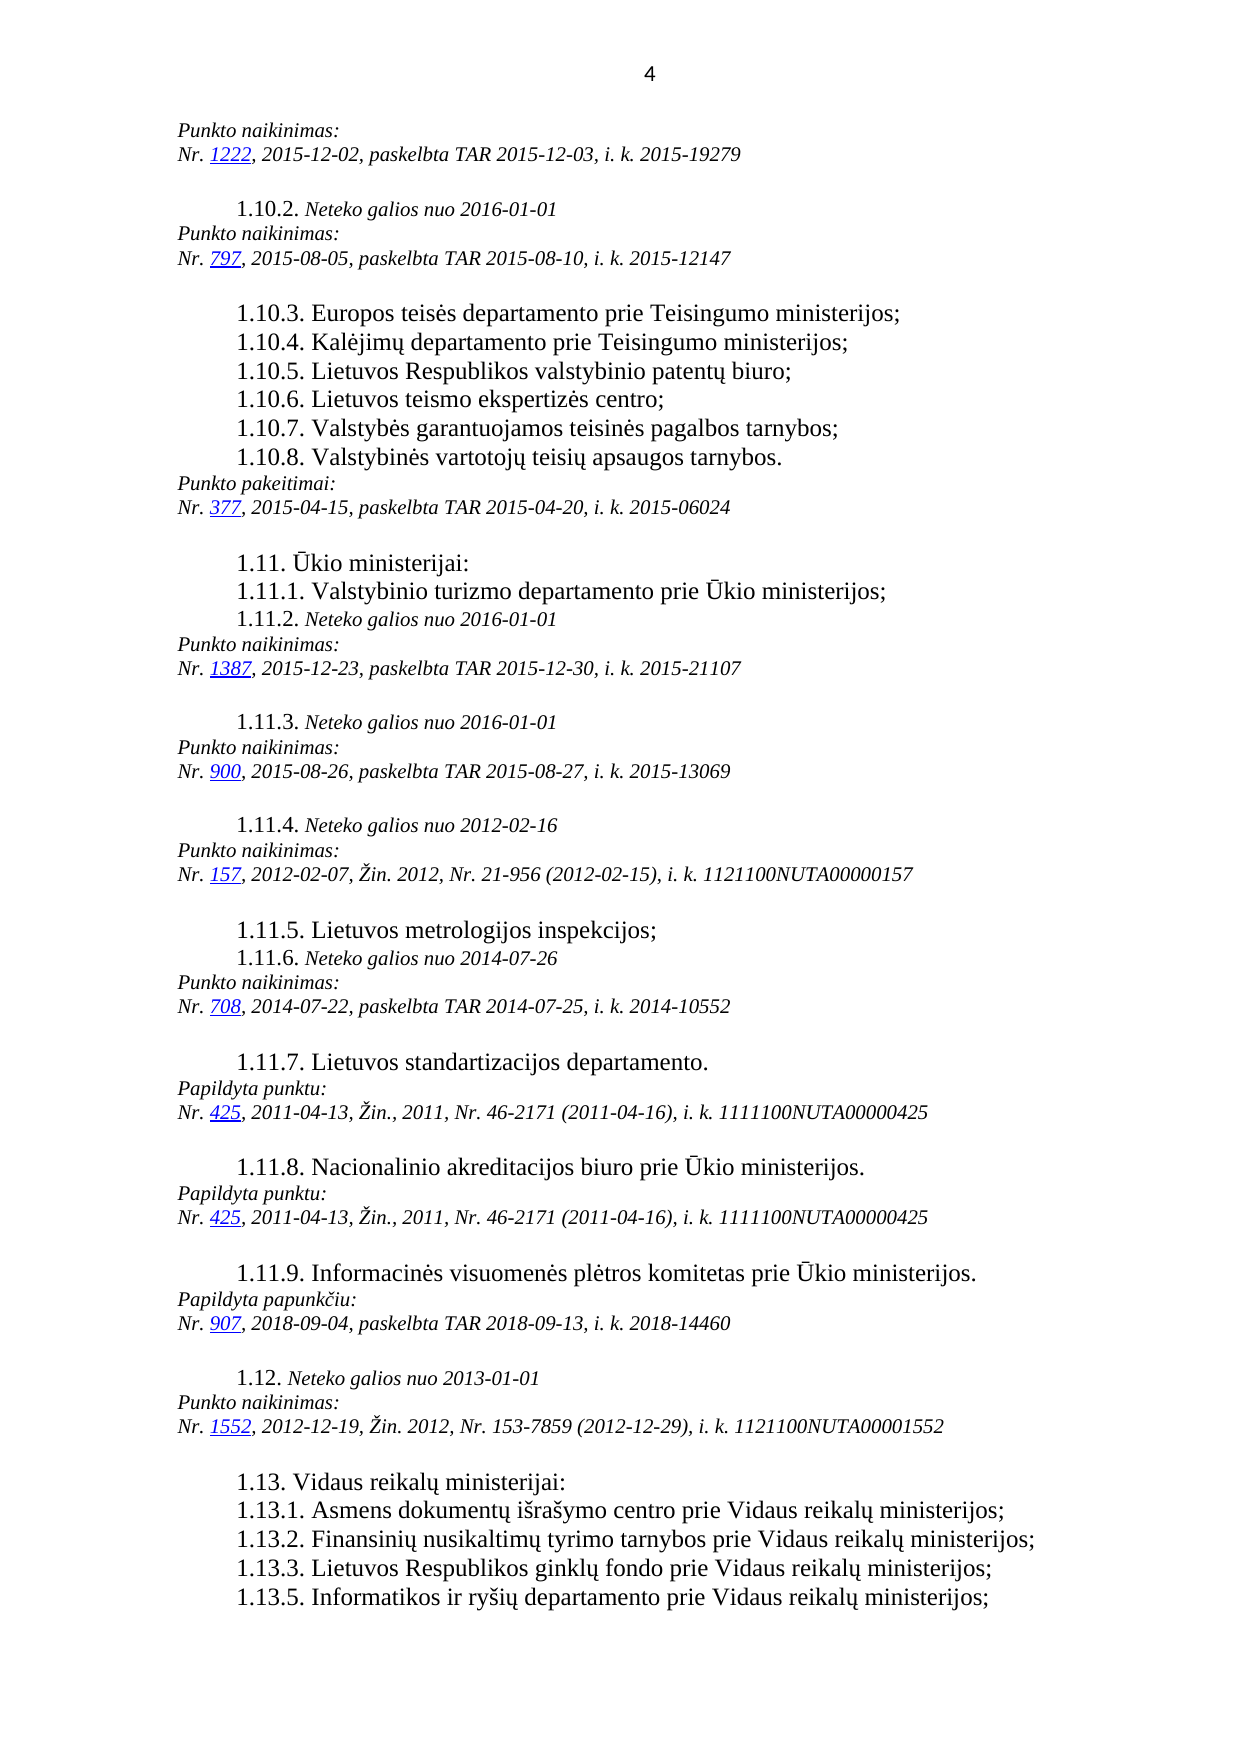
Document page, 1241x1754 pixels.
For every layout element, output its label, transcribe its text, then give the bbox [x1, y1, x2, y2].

text Papildyta punktu: [177, 1181, 1122, 1205]
text 1.13.5. Informatikos ir ryšių departamento prie Vidaus reikalų ministerijos; [177, 1582, 1122, 1611]
text 1.13.3. Lietuvos Respublikos ginklų fondo prie Vidaus reikalų ministerijos; [177, 1553, 1122, 1582]
text Nr. 797, 2015-08-05, paskelbta TAR 2015-08-10, i. k. 2015-12147 [177, 245, 1122, 269]
text Papildyta punktu: [177, 1076, 1122, 1099]
text Nr. 1387, 2015-12-23, paskelbta TAR 2015-12-30, i. k. 2015-21107 [177, 656, 1122, 679]
text 1.10.2. Neteko galios nuo 2016-01-01 [177, 195, 1122, 221]
text 1.10.6. Lietuvos teismo ekspertizės centro; [177, 384, 1122, 413]
text Nr. 425, 2011-04-13, Žin., 2011, Nr. 46-2171 (2011-04-16), i. k. 1111100NUTA00000425 [177, 1099, 1122, 1124]
text 1.11.6. Neteko galios nuo 2014-07-26 [177, 943, 1122, 970]
text Nr. 157, 2012-02-07, Žin. 2012, Nr. 21-956 (2012-02-15), i. k. 1121100NUTA00000157 [177, 862, 1122, 886]
text Nr. 708, 2014-07-22, paskelbta TAR 2014-07-25, i. k. 2014-10552 [177, 994, 1122, 1018]
text 1.11.4. Neteko galios nuo 2012-02-16 [177, 812, 1122, 838]
text Punkto naikinimas: [177, 221, 1122, 245]
text Nr. 900, 2015-08-26, paskelbta TAR 2015-08-27, i. k. 2015-13069 [177, 759, 1122, 783]
text 1.11.8. Nacionalinio akreditacijos biuro prie Ūkio ministerijos. [177, 1152, 1122, 1181]
text 1.13.2. Finansinių nusikaltimų tyrimo tarnybos prie Vidaus reikalų ministerijos; [177, 1524, 1122, 1553]
text Punkto naikinimas: [177, 970, 1122, 994]
text Nr. 1222, 2015-12-02, paskelbta TAR 2015-12-03, i. k. 2015-19279 [177, 142, 1122, 166]
text 1.10.4. Kalėjimų departamento prie Teisingumo ministerijos; [177, 327, 1122, 356]
text 1.11.1. Valstybinio turizmo departamento prie Ūkio ministerijos; [177, 576, 1122, 605]
text Nr. 377, 2015-04-15, paskelbta TAR 2015-04-20, i. k. 2015-06024 [177, 495, 1122, 519]
text 1.11.7. Lietuvos standartizacijos departamento. [177, 1047, 1122, 1076]
text 1.13.1. Asmens dokumentų išrašymo centro prie Vidaus reikalų ministerijos; [177, 1496, 1122, 1524]
text 1.12. Neteko galios nuo 2013-01-01 [177, 1364, 1122, 1390]
text 1.10.3. Europos teisės departamento prie Teisingumo ministerijos; [177, 298, 1122, 327]
text 1.10.7. Valstybės garantuojamos teisinės pagalbos tarnybos; [177, 413, 1122, 442]
text 1.10.5. Lietuvos Respublikos valstybinio patentų biuro; [177, 356, 1122, 384]
text 1.11.9. Informacinės visuomenės plėtros komitetas prie Ūkio ministerijos. [177, 1258, 1122, 1287]
text Punkto naikinimas: [177, 838, 1122, 862]
text Papildyta papunkčiu: [177, 1287, 1122, 1311]
text 1.13. Vidaus reikalų ministerijai: [177, 1467, 1122, 1496]
text Nr. 1552, 2012-12-19, Žin. 2012, Nr. 153-7859 (2012-12-29), i. k. 1121100NUTA00001552 [177, 1414, 1122, 1438]
text Nr. 907, 2018-09-04, paskelbta TAR 2018-09-13, i. k. 2018-14460 [177, 1311, 1122, 1335]
text Punkto naikinimas: [177, 1390, 1122, 1414]
text Punkto pakeitimai: [177, 471, 1122, 495]
text 1.11.3. Neteko galios nuo 2016-01-01 [177, 708, 1122, 735]
text Punkto naikinimas: [177, 735, 1122, 759]
text 1.11.5. Lietuvos metrologijos inspekcijos; [177, 915, 1122, 943]
text Nr. 425, 2011-04-13, Žin., 2011, Nr. 46-2171 (2011-04-16), i. k. 1111100NUTA00000425 [177, 1205, 1122, 1229]
text 1.10.8. Valstybinės vartotojų teisių apsaugos tarnybos. [177, 442, 1122, 471]
text 1.11.2. Neteko galios nuo 2016-01-01 [177, 605, 1122, 631]
text Punkto naikinimas: [177, 118, 1122, 142]
text Punkto naikinimas: [177, 631, 1122, 656]
text 1.11. Ūkio ministerijai: [177, 548, 1122, 576]
